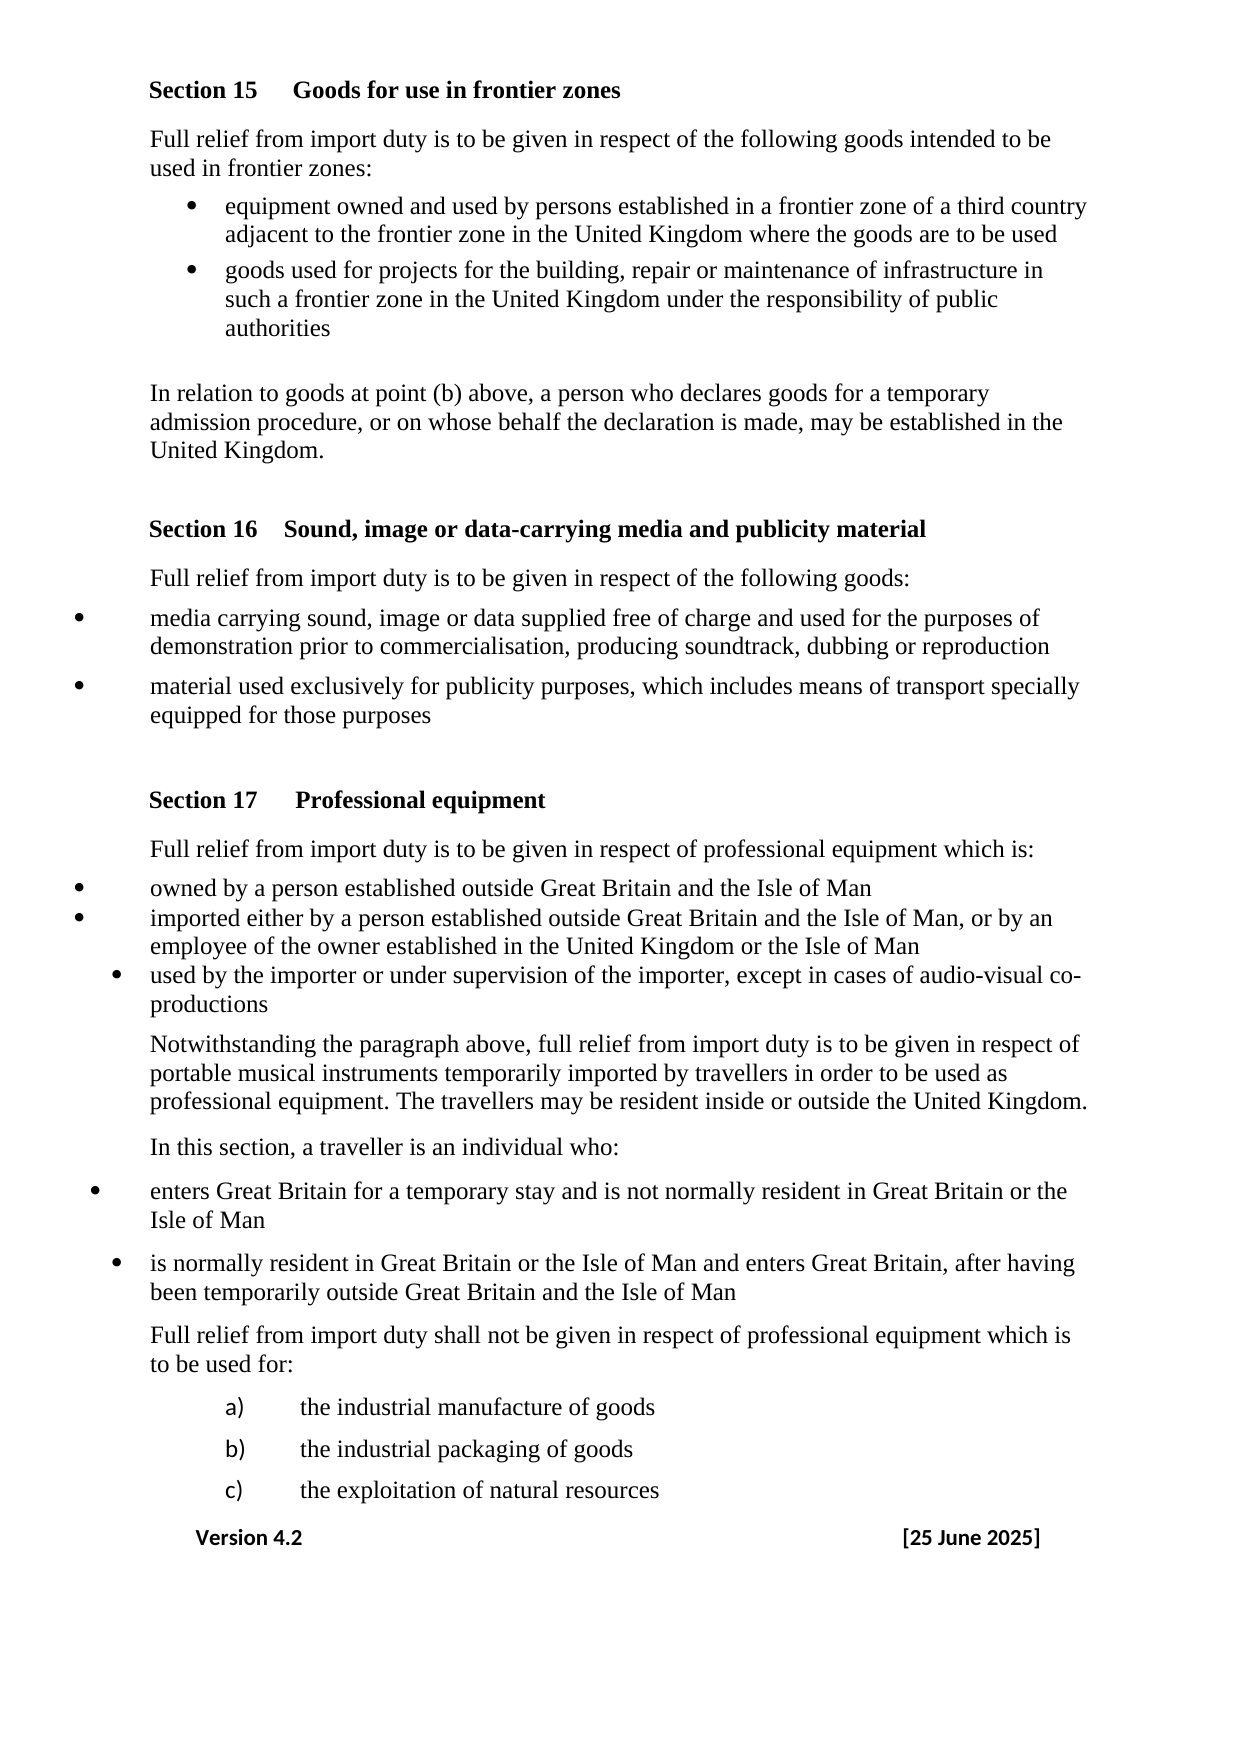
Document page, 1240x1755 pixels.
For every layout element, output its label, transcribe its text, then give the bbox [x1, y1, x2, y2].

text Section 17 Professional equipment [148, 785, 1090, 813]
text Full relief from import duty is to be given in respect of the following goods: [149, 563, 1090, 592]
list the industrial manufacture of goods [225, 1391, 1090, 1422]
list imported either by a person established outside Great Britain and the Isle of Man, or by an employee of the owner established in the United Kingdom or the Isle of Man [75, 903, 1090, 960]
list used by the importer or under supervision of the importer, except in cases of audio-visual co‐productions [112, 961, 1090, 1018]
text Full relief from import duty shall not be given in respect of professional equipment which is to be used for: [150, 1321, 1090, 1378]
text In relation to goods at point (b) above, a person who declares goods for a temporary admission procedure, or on whose behalf the declaration is made, may be established in the United Kingdom. [149, 378, 1090, 464]
text Full relief from import duty is to be given in respect of the following goods intended to be used in frontier zones: [149, 124, 1090, 182]
text Full relief from import duty is to be given in respect of professional equipment which is: [149, 834, 1090, 863]
list media carrying sound, image or data supplied free of charge and used for the purposes of demonstration prior to commercialisation, producing soundtrack, dubbing or reproduction [75, 603, 1090, 660]
text In this section, a traveller is an individual who: [149, 1132, 1090, 1161]
list equipment owned and used by persons established in a frontier zone of a third country adjacent to the frontier zone in the United Kingdom where the goods are to be used [187, 191, 1090, 248]
list is normally resident in Great Britain or the Isle of Man and enters Great Britain, after having been temporarily outside Great Britain and the Isle of Man [112, 1248, 1090, 1306]
list material used exclusively for publicity purposes, which includes means of transport specially equipped for those purposes [75, 671, 1090, 728]
list goods used for projects for the building, repair or maintenance of infrastructure in such a frontier zone in the United Kingdom under the responsibility of public authorities [187, 255, 1090, 342]
list owned by a person established outside Great Britain and the Isle of Man [75, 873, 1090, 902]
list the exploitation of natural resources [225, 1474, 1090, 1505]
text Notwithstanding the paragraph above, full relief from import duty is to be given in respect of portable musical instruments temporarily imported by travellers in order to be used as professional equipment. The travellers may be resident inside or outside the United Kingdom. [149, 1029, 1090, 1115]
list enters Great Britain for a temporary stay and is not normally resident in Great Britain or the Isle of Man [91, 1176, 1090, 1233]
text Section 15 Goods for use in frontier zones [148, 75, 1090, 104]
list the industrial packaging of goods [225, 1433, 1090, 1463]
text Section 16 Sound, image or data‐carrying media and publicity material [148, 514, 1090, 543]
